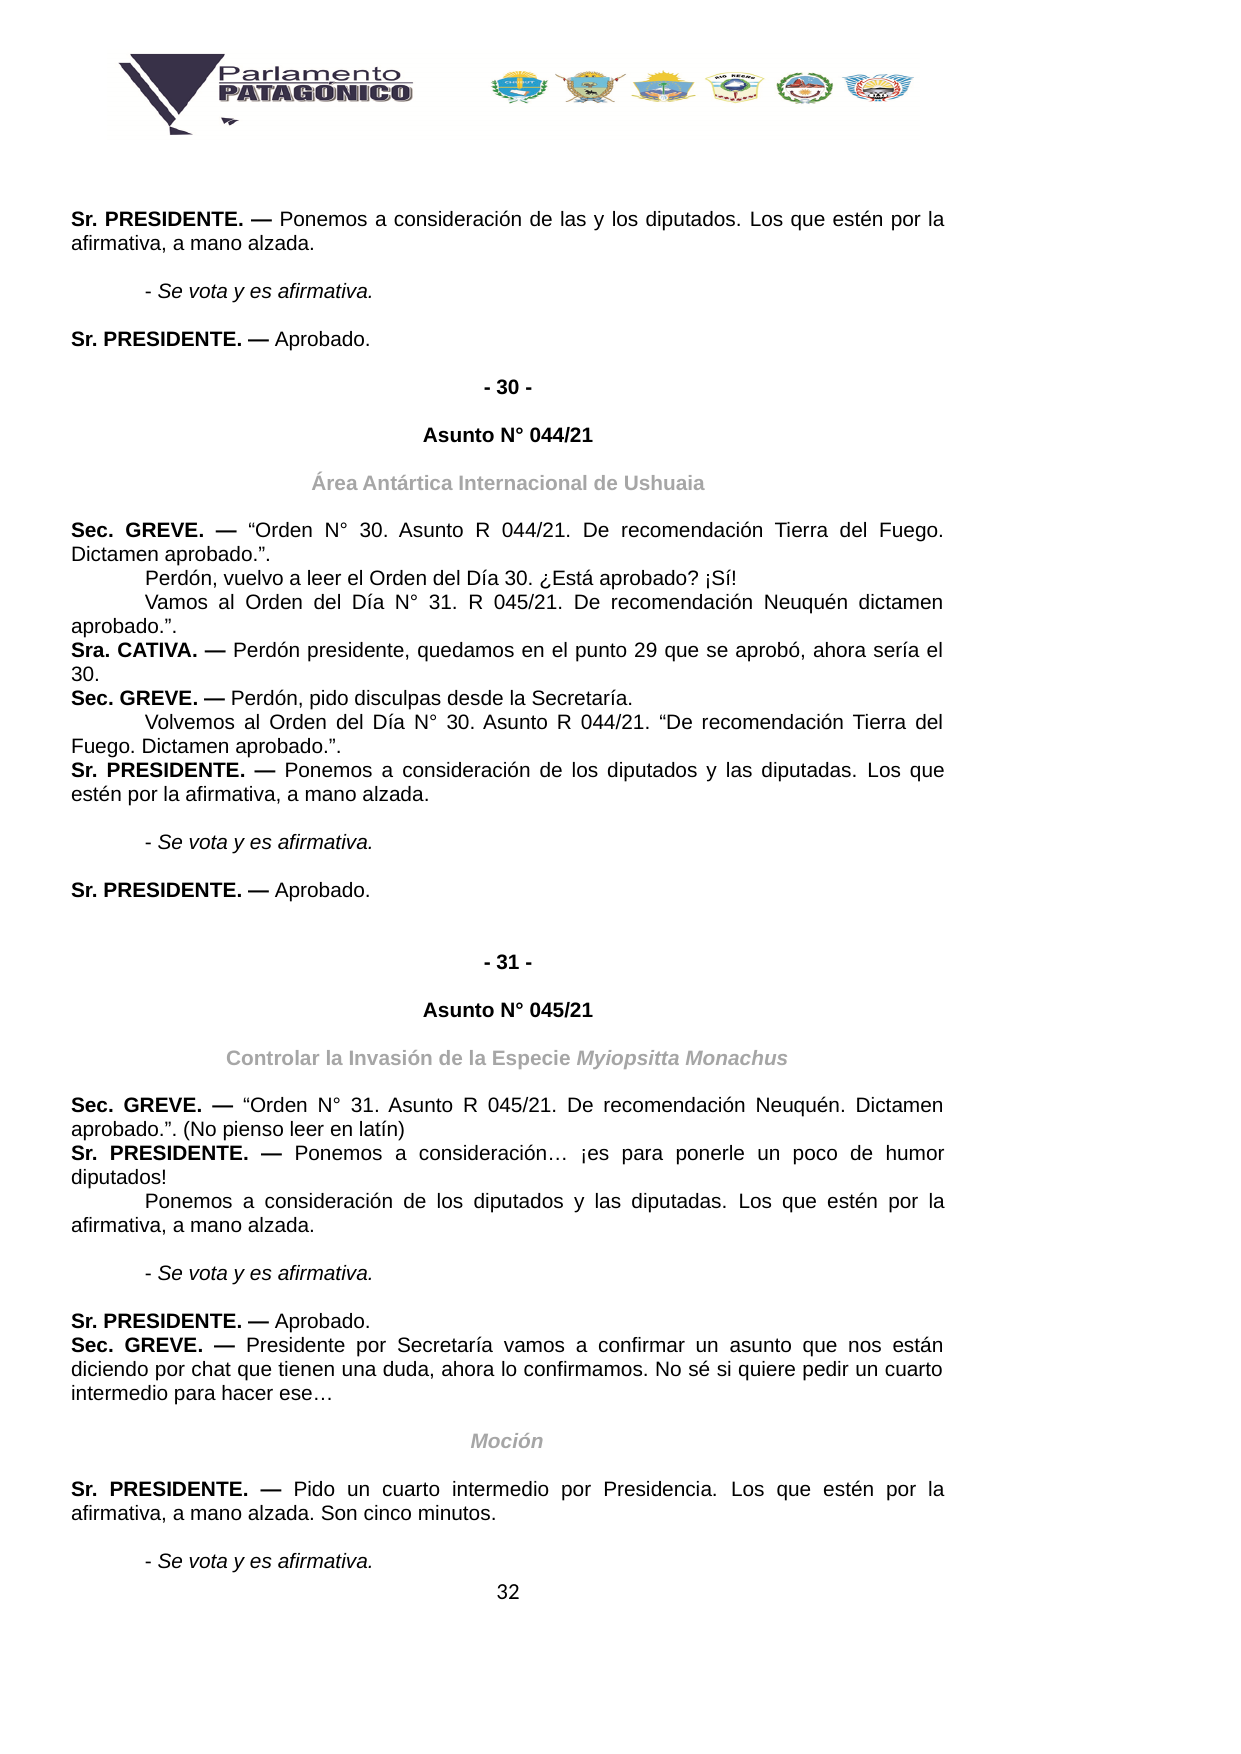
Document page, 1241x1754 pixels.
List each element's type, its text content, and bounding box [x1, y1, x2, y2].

text Sr. PRESIDENTE. — Aprobado. [71, 878, 945, 902]
text Sec. GREVE. — “Orden N° 31. Asunto R 045/21. De recomendación Neuquén. Dictamen aprobado.”. (No pienso leer en latín) [71, 1093, 945, 1141]
text - 31 - [71, 949, 945, 973]
text Sr. PRESIDENTE. — Ponemos a consideración… ¡es para ponerle un poco de humor diputados! [71, 1141, 945, 1189]
text - 30 - [71, 374, 945, 398]
text Sec. GREVE. — Perdón, pido disculpas desde la Secretaría. [71, 686, 945, 710]
text Vamos al Orden del Día N° 31. R 045/21. De recomendación Neuquén dictamen aprobado.”. [71, 590, 945, 638]
text - Se vota y es afirmativa. [71, 830, 945, 854]
text Perdón, vuelvo a leer el Orden del Día 30. ¿Está aprobado? ¡Sí! [71, 566, 945, 590]
text Controlar la Invasión de la Especie Myiopsitta Monachus [71, 1045, 945, 1069]
text Sr. PRESIDENTE. — Pido un cuarto intermedio por Presidencia. Los que estén por la afirmativa, a mano alzada. Son cinco minutos. [71, 1477, 945, 1524]
text Área Antártica Internacional de Ushuaia [71, 470, 945, 494]
text Moción [71, 1429, 945, 1453]
text - Se vota y es afirmativa. [71, 1548, 945, 1572]
text Sra. CATIVA. — Perdón presidente, quedamos en el punto 29 que se aprobó, ahora sería el 30. [71, 638, 945, 686]
text Ponemos a consideración de los diputados y las diputadas. Los que estén por la afirmativa, a mano alzada. [71, 1189, 945, 1237]
text Sr. PRESIDENTE. — Aprobado. [71, 1309, 945, 1333]
text Asunto N° 044/21 [71, 422, 945, 446]
text Sr. PRESIDENTE. — Aprobado. [71, 327, 945, 351]
text Sec. GREVE. — Presidente por Secretaría vamos a confirmar un asunto que nos están diciendo por chat que tienen una duda, ahora lo confirmamos. No sé si quiere pedir un cuarto intermedio para hacer ese… [71, 1333, 945, 1405]
text Sr. PRESIDENTE. — Ponemos a consideración de las y los diputados. Los que estén por la afirmativa, a mano alzada. [71, 207, 945, 255]
text Asunto N° 045/21 [71, 997, 945, 1021]
text Sec. GREVE. — “Orden N° 30. Asunto R 044/21. De recomendación Tierra del Fuego. Dictamen aprobado.”. [71, 518, 945, 566]
text - Se vota y es afirmativa. [71, 1261, 945, 1285]
text - Se vota y es afirmativa. [71, 279, 945, 303]
text Sr. PRESIDENTE. — Ponemos a consideración de los diputados y las diputadas. Los que estén por la afirmativa, a mano alzada. [71, 758, 945, 806]
text Volvemos al Orden del Día N° 30. Asunto R 044/21. “De recomendación Tierra del Fuego. Dictamen aprobado.”. [71, 710, 945, 758]
